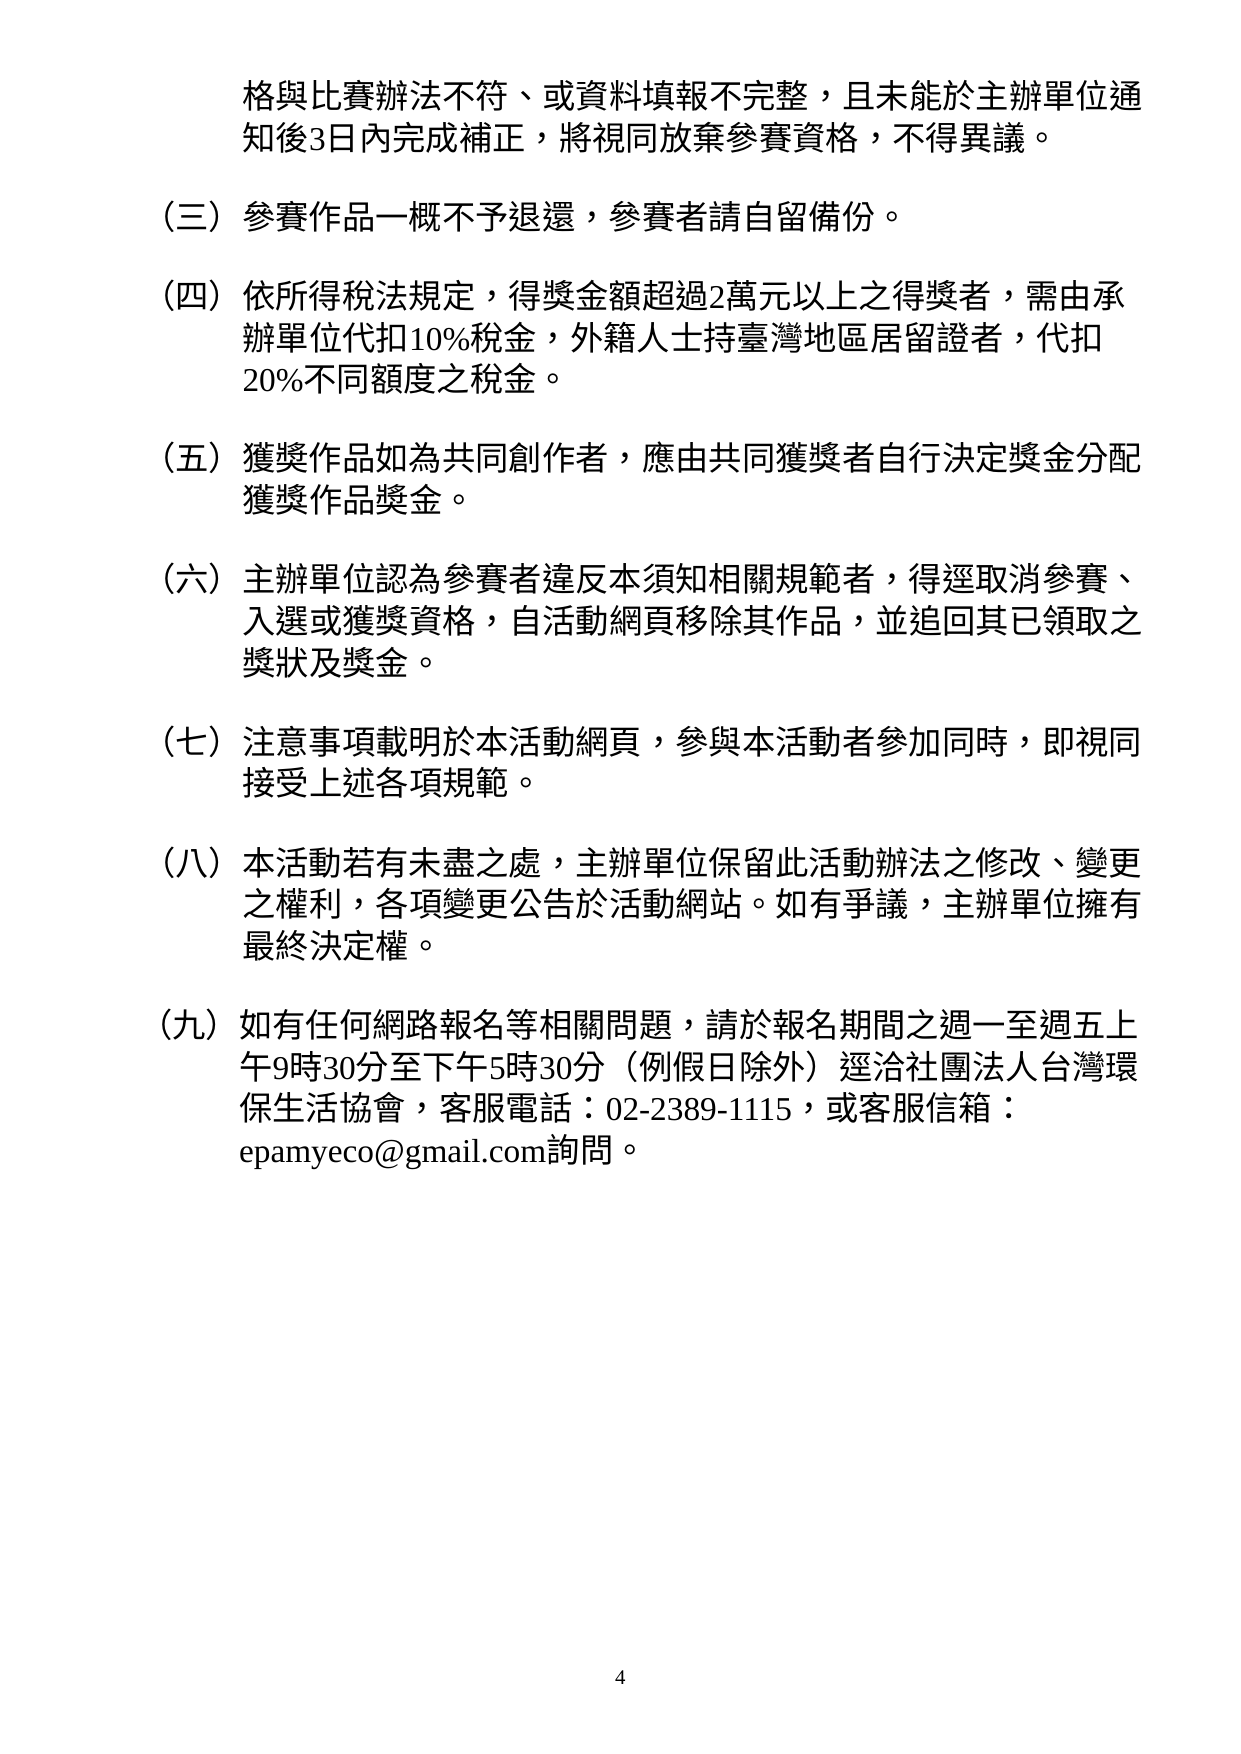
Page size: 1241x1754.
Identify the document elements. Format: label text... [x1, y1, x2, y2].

list 格與比賽辦法不符、或資料填報不完整，且未能於主辦單位通知後3日內完成補正，將視同放棄參賽資格，不得異議。 [142, 75, 1146, 158]
list 如有任何網路報名等相關問題，請於報名期間之週一至週五上午9時30分至下午5時30分（例假日除外）逕洽社團法人台灣環保生活協會，客服電話：02-2389-1115，或客服信箱：epamyeco@gmail.com詢問。 [139, 1004, 1146, 1171]
list 本活動若有未盡之處，主辦單位保留此活動辦法之修改、變更之權利，各項變更公告於活動網站。如有爭議，主辦單位擁有最終決定權。 [142, 842, 1146, 967]
list 參賽作品一概不予退還，參賽者請自留備份。 [142, 196, 1146, 237]
list 依所得稅法規定，得獎金額超過2萬元以上之得獎者，需由承辦單位代扣10%稅金，外籍人士持臺灣地區居留證者，代扣20%不同額度之稅金。 [142, 275, 1146, 400]
list 注意事項載明於本活動網頁，參與本活動者參加同時，即視同接受上述各項規範。 [142, 721, 1146, 804]
list 主辦單位認為參賽者違反本須知相關規範者，得逕取消參賽、入選或獲獎資格，自活動網頁移除其作品，並追回其已領取之獎狀及獎金。 [142, 558, 1146, 683]
list 獲奬作品如為共同創作者，應由共同獲獎者自行決定獎金分配獲獎作品奬金。 [142, 437, 1146, 521]
